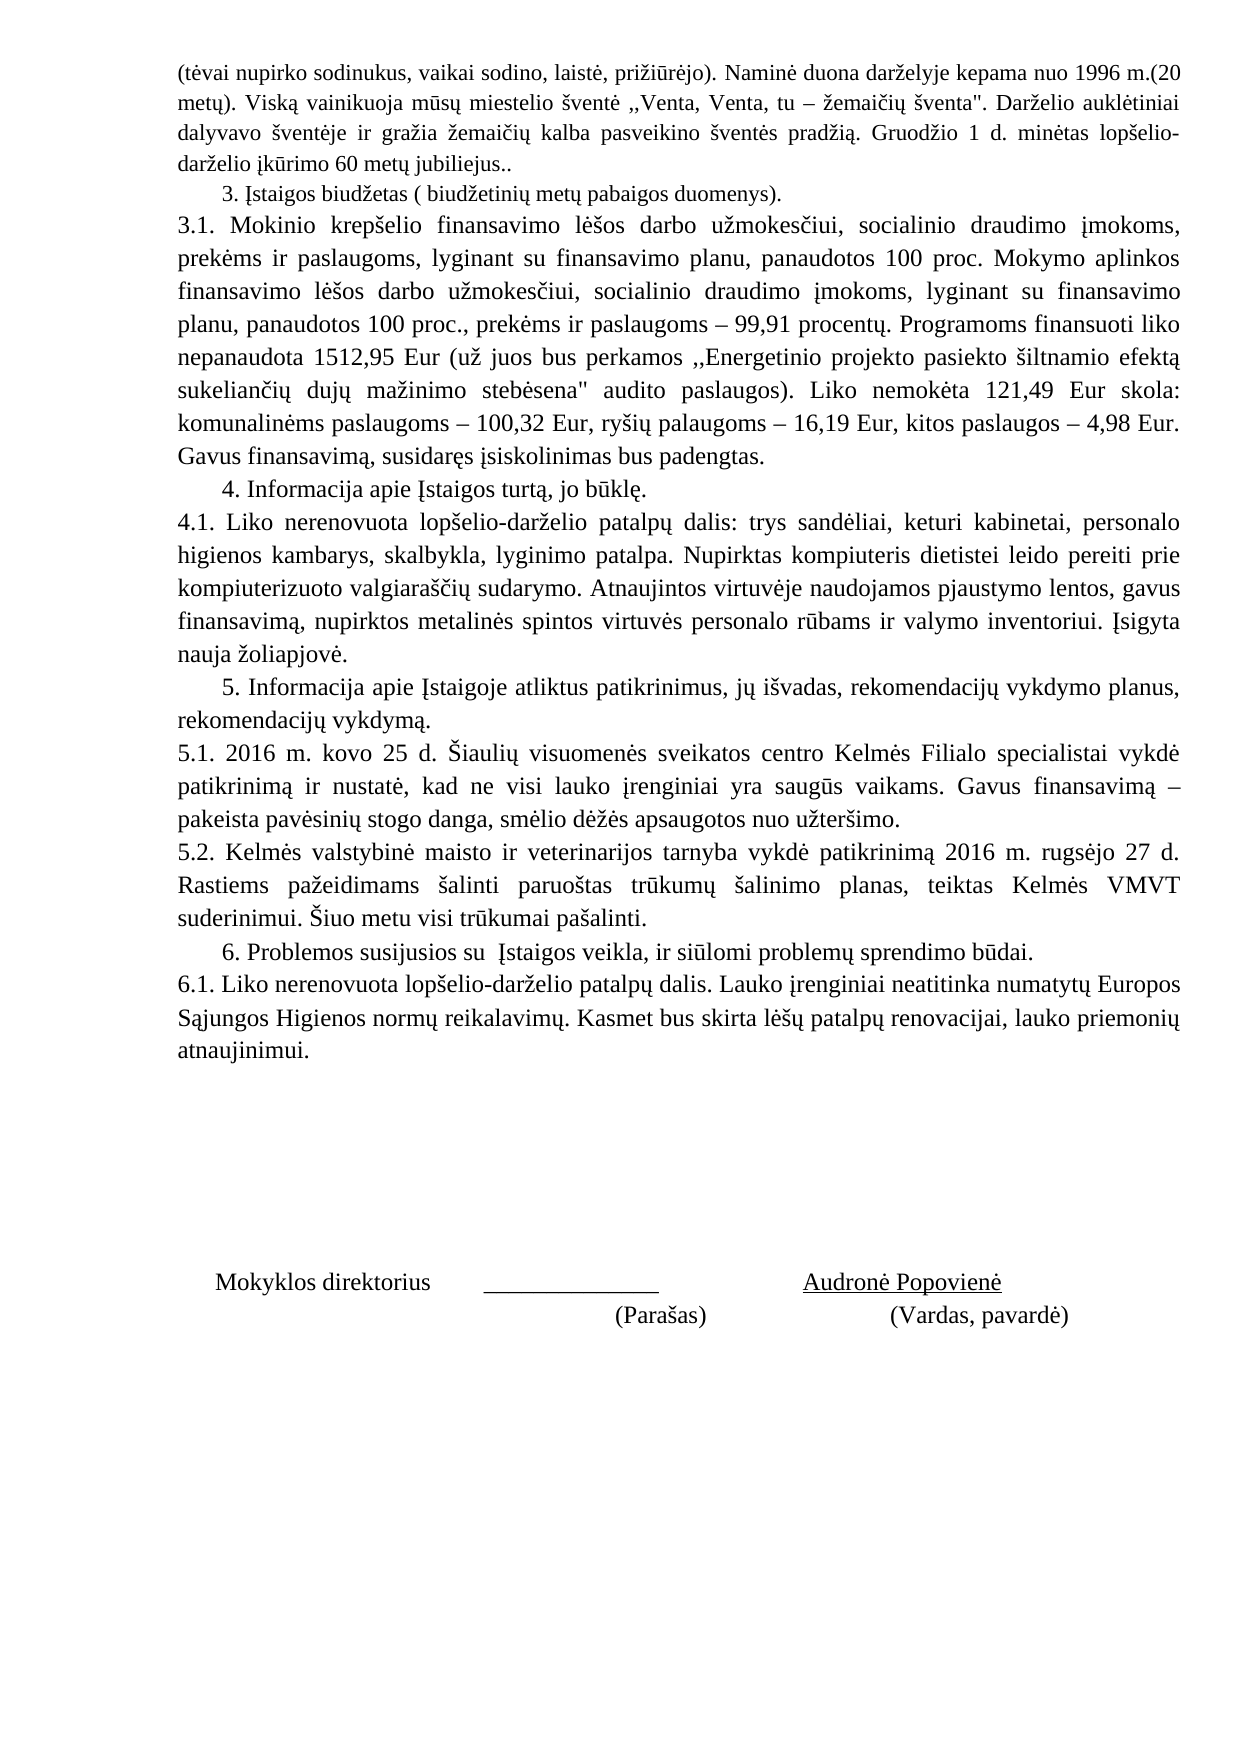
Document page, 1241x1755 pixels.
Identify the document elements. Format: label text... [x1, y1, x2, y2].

text (tėvai nupirko sodinukus, vaikai sodino, laistė, prižiūrėjo). Naminė duona darželyje kepama nuo 1996 m.(20 metų). Viską vainikuoja mūsų miestelio šventė ,,Venta, Venta, tu – žemaičių šventa". Darželio auklėtiniai dalyvavo šventėje ir gražia žemaičių kalba pasveikino šventės pradžią. Gruodžio 1 d. minėtas lopšelio-darželio įkūrimo 60 metų jubiliejus.. [177, 59, 1181, 176]
text 5. Informacija apie Įstaigoje atliktus patikrinimus, jų išvadas, rekomendacijų vykdymo planus, rekomendacijų vykdymą. [177, 672, 1181, 734]
text 3. Įstaigos biudžetas ( biudžetinių metų pabaigos duomenys). [177, 180, 1181, 206]
text 5.1. 2016 m. kovo 25 d. Šiaulių visuomenės sveikatos centro Kelmės Filialo specialistai vykdė patikrinimą ir nustatė, kad ne visi lauko įrenginiai yra saugūs vaikams. Gavus finansavimą – pakeista pavėsinių stogo danga, smėlio dėžės apsaugotos nuo užteršimo. [177, 738, 1181, 833]
text 4.1. Liko nerenovuota lopšelio-darželio patalpų dalis: trys sandėliai, keturi kabinetai, personalo higienos kambarys, skalbykla, lyginimo patalpa. Nupirktas kompiuteris dietistei leido pereiti prie kompiuterizuoto valgiaraščių sudarymo. Atnaujintos virtuvėje naudojamos pjaustymo lentos, gavus finansavimą, nupirktos metalinės spintos virtuvės personalo rūbams ir valymo inventoriui. Įsigyta nauja žoliapjovė. [177, 507, 1181, 668]
text 6.1. Liko nerenovuota lopšelio-darželio patalpų dalis. Lauko įrenginiai neatitinka numatytų Europos Sąjungos Higienos normų reikalavimų. Kasmet bus skirta lėšų patalpų renovacijai, lauko priemonių atnaujinimui. [177, 969, 1181, 1064]
text (Parašas) (Vardas, pavardė) [215, 1300, 1181, 1329]
text 3.1. Mokinio krepšelio finansavimo lėšos darbo užmokesčiui, socialinio draudimo įmokoms, prekėms ir paslaugoms, lyginant su finansavimo planu, panaudotos 100 proc. Mokymo aplinkos finansavimo lėšos darbo užmokesčiui, socialinio draudimo įmokoms, lyginant su finansavimo planu, panaudotos 100 proc., prekėms ir paslaugoms – 99,91 procentų. Programoms finansuoti liko nepanaudota 1512,95 Eur (už juos bus perkamos ,,Energetinio projekto pasiekto šiltnamio efektą sukeliančių dujų mažinimo stebėsena" audito paslaugos). Liko nemokėta 121,49 Eur skola: komunalinėms paslaugoms – 100,32 Eur, ryšių palaugoms – 16,19 Eur, kitos paslaugos – 4,98 Eur. Gavus finansavimą, susidaręs įsiskolinimas bus padengtas. [177, 210, 1181, 470]
text 5.2. Kelmės valstybinė maisto ir veterinarijos tarnyba vykdė patikrinimą 2016 m. rugsėjo 27 d. Rastiems pažeidimams šalinti paruoštas trūkumų šalinimo planas, teiktas Kelmės VMVT suderinimui. Šiuo metu visi trūkumai pašalinti. [177, 837, 1181, 932]
text Mokyklos direktorius ______________ Audronė Popovienė [215, 1267, 1181, 1296]
text 4. Informacija apie Įstaigos turtą, jo būklę. [177, 474, 1181, 503]
text 6. Problemos susijusios su Įstaigos veikla, ir siūlomi problemų sprendimo būdai. [177, 937, 1181, 965]
